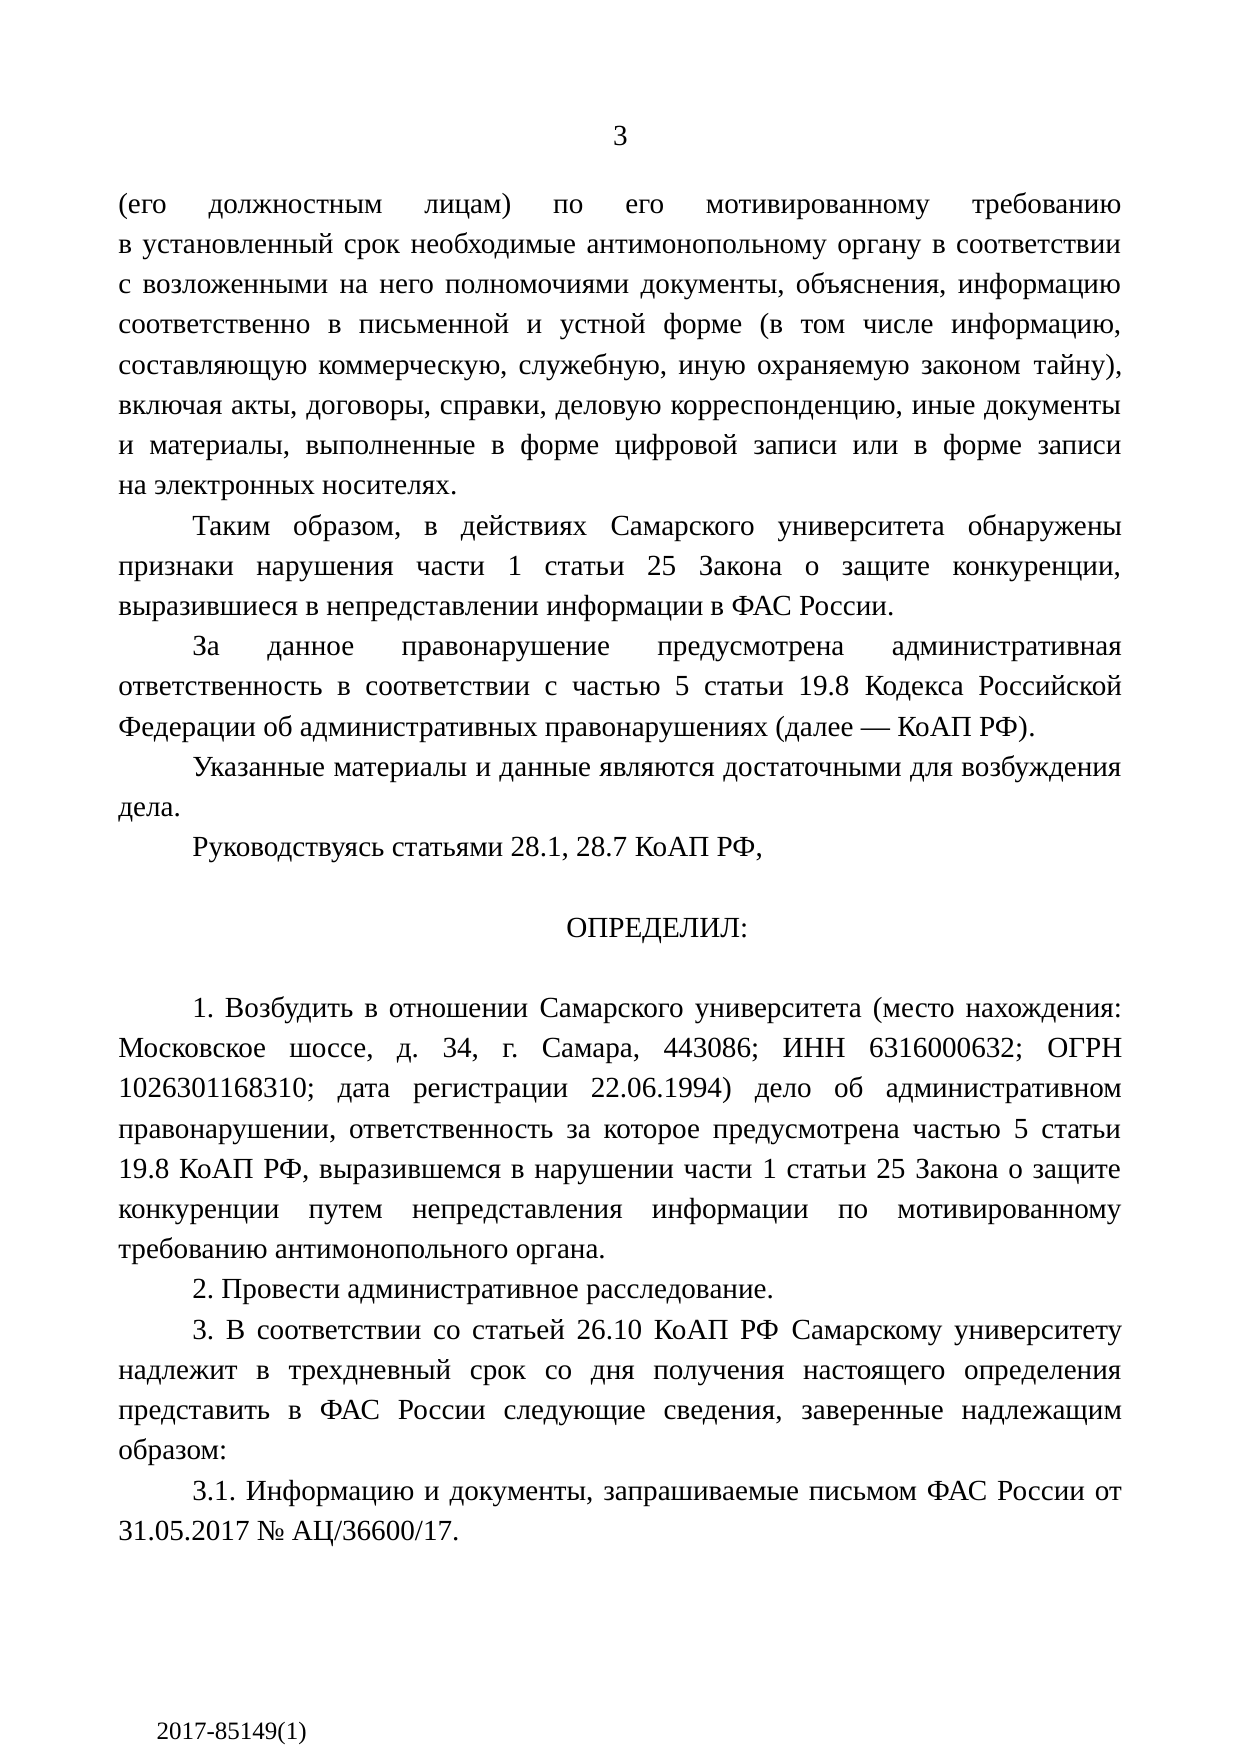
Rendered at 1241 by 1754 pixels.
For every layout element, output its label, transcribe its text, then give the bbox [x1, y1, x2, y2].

text За данное правонарушение предусмотрена административная ответственность в соответствии с частью 5 статьи 19.8 Кодекса Российской Федерации об административных правонарушениях (далее — КоАП РФ). [118, 623, 1122, 744]
text ОПРЕДЕЛИЛ: [118, 905, 1122, 945]
text 2. Провести административное расследование. [118, 1267, 1122, 1307]
text Таким образом, в действиях Самарского университета обнаружены признаки нарушения части 1 статьи 25 Закона о защите конкуренции, выразившиеся в непредставлении информации в ФАС России. [118, 503, 1122, 623]
text Руководствуясь статьями 28.1, 28.7 КоАП РФ, [118, 824, 1122, 865]
text 3.1. Информацию и документы, запрашиваемые письмом ФАС России от 31.05.2017 № АЦ/36600/17. [118, 1468, 1122, 1548]
text Указанные материалы и данные являются достаточными для возбуждения дела. [118, 744, 1122, 824]
text 1. Возбудить в отношении Самарского университета (место нахождения: Московское шоссе, д. 34, г. Самара, 443086; ИНН 6316000632; ОГРН 1026301168310; дата регистрации 22.06.1994) дело об административном правонарушении, ответственность за которое предусмотрена частью 5 статьи 19.8 КоАП РФ, выразившемся в нарушении части 1 статьи 25 Закона о защите конкуренции путем непредставления информации по мотивированному требованию антимонопольного органа. [118, 985, 1122, 1267]
text (его должностным лицам) по его мотивированному требованию в установленный срок необходимые антимонопольному органу в соответствии с возложенными на него полномочиями документы, объяснения, информацию соответственно в письменной и устной форме (в том числе информацию, составляющую коммерческую, служебную, иную охраняемую законом тайну), включая акты, договоры, справки, деловую корреспонденцию, иные документы и материалы, выполненные в форме цифровой записи или в форме записи на электронных носителях. [118, 181, 1122, 503]
text 3. В соответствии со статьей 26.10 КоАП РФ Самарскому университету надлежит в трехдневный срок со дня получения настоящего определения представить в ФАС России следующие сведения, заверенные надлежащим образом: [118, 1307, 1122, 1468]
